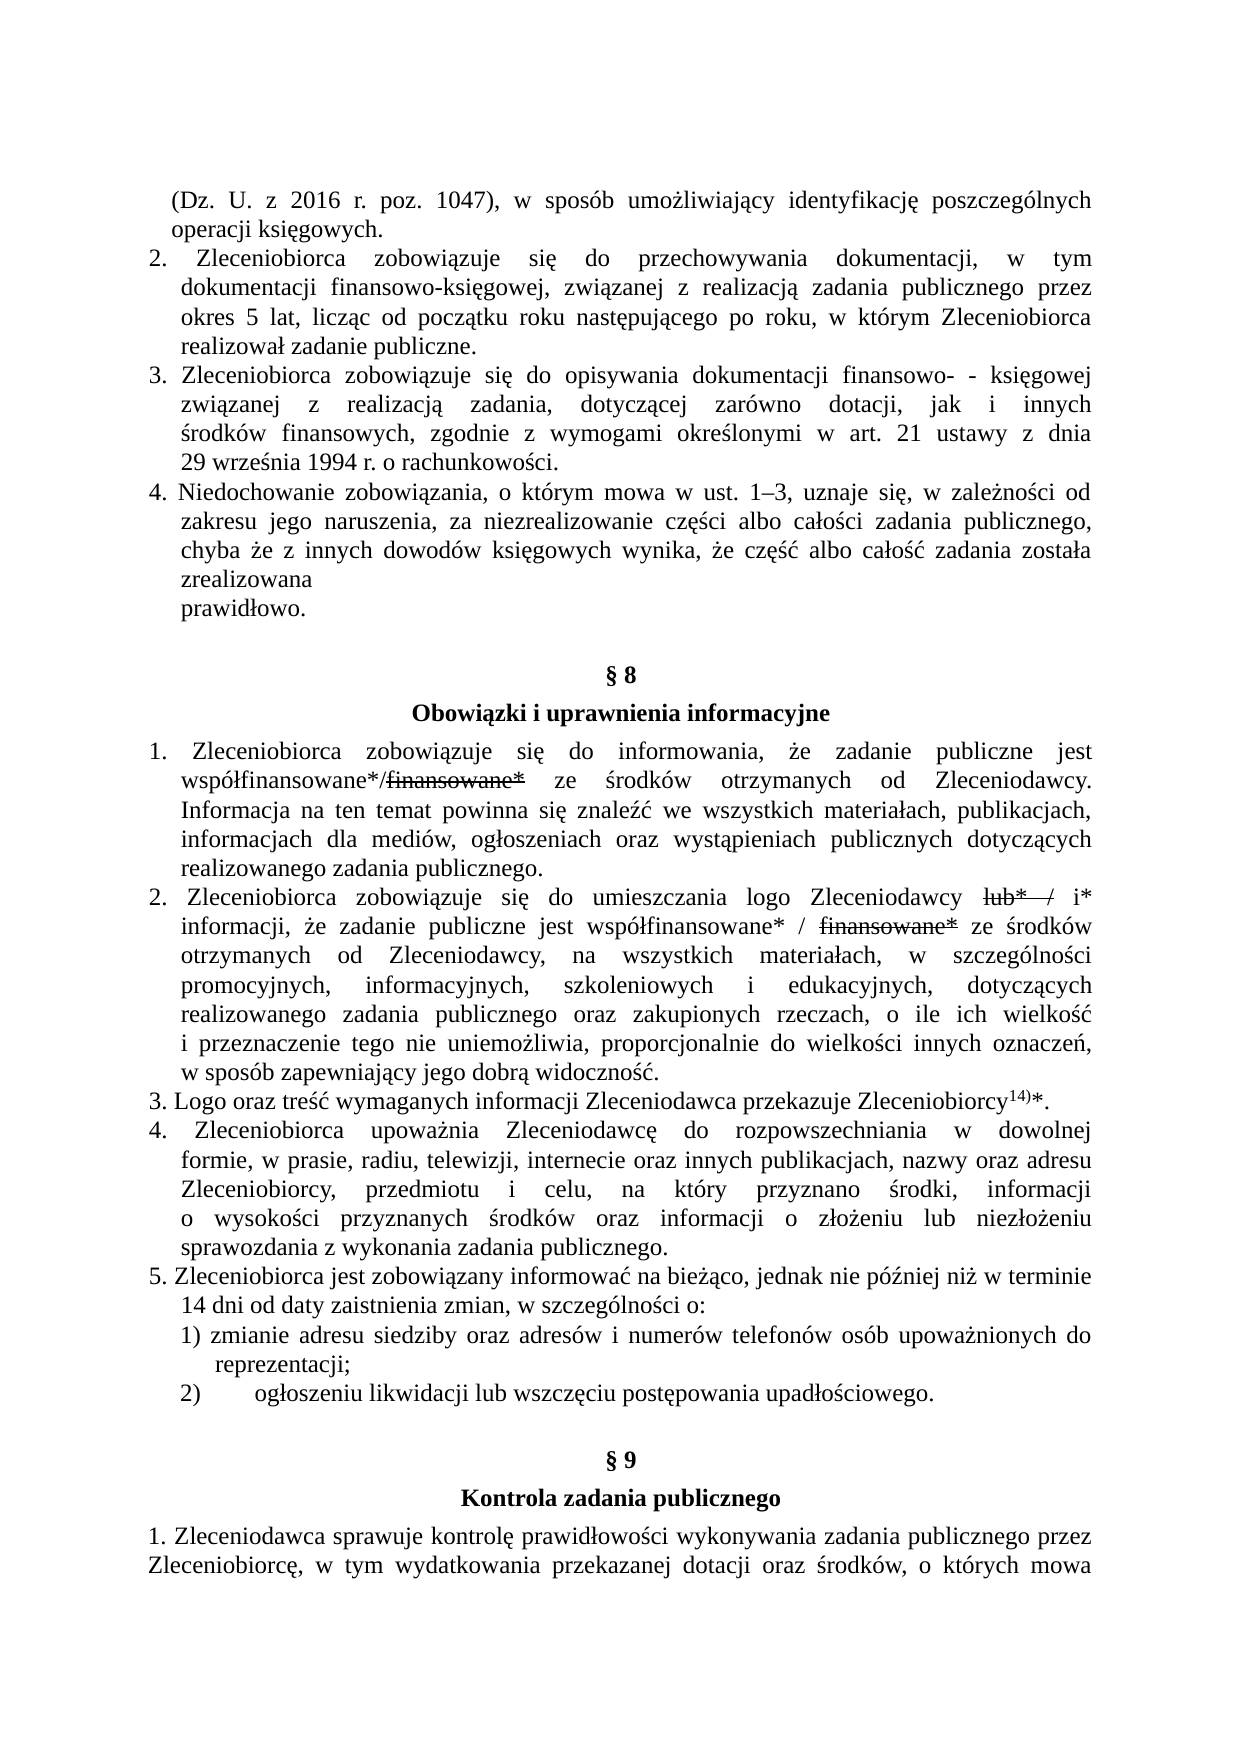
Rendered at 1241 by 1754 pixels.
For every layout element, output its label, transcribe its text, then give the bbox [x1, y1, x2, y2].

text 5. Zleceniobiorca jest zobowiązany informować na bieżąco, jednak nie później niż w terminie 14 dni od daty zaistnienia zmian, w szczególności o: [149, 1261, 1093, 1320]
text 1. Zleceniodawca sprawuje kontrolę prawidłowości wykonywania zadania publicznego przez Zleceniobiorcę, w tym wydatkowania przekazanej dotacji oraz środków, o których mowa [148, 1521, 1093, 1579]
text 4. Zleceniobiorca upoważnia Zleceniodawcę do rozpowszechniania w dowolnej formie, w prasie, radiu, telewizji, internecie oraz innych publikacjach, nazwy oraz adresu Zleceniobiorcy, przedmiotu i celu, na który przyznano środki, informacji o wysokości przyznanych środków oraz informacji o złożeniu lub niezłożeniu sprawozdania z wykonania zadania publicznego. [149, 1116, 1093, 1261]
text 4. Niedochowanie zobowiązania, o którym mowa w ust. 1–3, uznaje się, w zależności od zakresu jego naruszenia, za niezrealizowanie części albo całości zadania publicznego, chyba że z innych dowodów księgowych wynika, że część albo całość zadania została zrealizowana prawidłowo. [149, 477, 1093, 622]
text 2) ogłoszeniu likwidacji lub wszczęciu postępowania upadłościowego. [180, 1378, 1093, 1407]
text (Dz. U. z 2016 r. poz. 1047), w sposób umożliwiający identyfikację poszczególnych operacji księgowych. [149, 185, 1093, 243]
text 3. Logo oraz treść wymaganych informacji Zleceniodawca przekazuje Zleceniobiorcy14)*. [149, 1086, 1093, 1116]
text Kontrola zadania publicznego [149, 1483, 1093, 1512]
text § 9 [149, 1445, 1093, 1473]
text 1) zmianie adresu siedziby oraz adresów i numerów telefonów osób upoważnionych do reprezentacji; [180, 1320, 1093, 1378]
text 3. Zleceniobiorca zobowiązuje się do opisywania dokumentacji finansowo- - księgowej związanej z realizacją zadania, dotyczącej zarówno dotacji, jak i innych środków finansowych, zgodnie z wymogami określonymi w art. 21 ustawy z dnia 29 września 1994 r. o rachunkowości. [149, 360, 1093, 477]
text 2. Zleceniobiorca zobowiązuje się do umieszczania logo Zleceniodawcy lub* / i* informacji, że zadanie publiczne jest współfinansowane* / finansowane* ze środków otrzymanych od Zleceniodawcy, na wszystkich materiałach, w szczególności promocyjnych, informacyjnych, szkoleniowych i edukacyjnych, dotyczących realizowanego zadania publicznego oraz zakupionych rzeczach, o ile ich wielkość i przeznaczenie tego nie uniemożliwia, proporcjonalnie do wielkości innych oznaczeń, w sposób zapewniający jego dobrą widoczność. [149, 882, 1093, 1086]
text 1. Zleceniobiorca zobowiązuje się do informowania, że zadanie publiczne jest współfinansowane*/finansowane* ze środków otrzymanych od Zleceniodawcy. Informacja na ten temat powinna się znaleźć we wszystkich materiałach, publikacjach, informacjach dla mediów, ogłoszeniach oraz wystąpieniach publicznych dotyczących realizowanego zadania publicznego. [149, 736, 1093, 882]
text 2. Zleceniobiorca zobowiązuje się do przechowywania dokumentacji, w tym dokumentacji finansowo-księgowej, związanej z realizacją zadania publicznego przez okres 5 lat, licząc od początku roku następującego po roku, w którym Zleceniobiorca realizował zadanie publiczne. [149, 243, 1093, 360]
text § 8 [149, 660, 1093, 689]
text Obowiązki i uprawnienia informacyjne [149, 698, 1093, 727]
